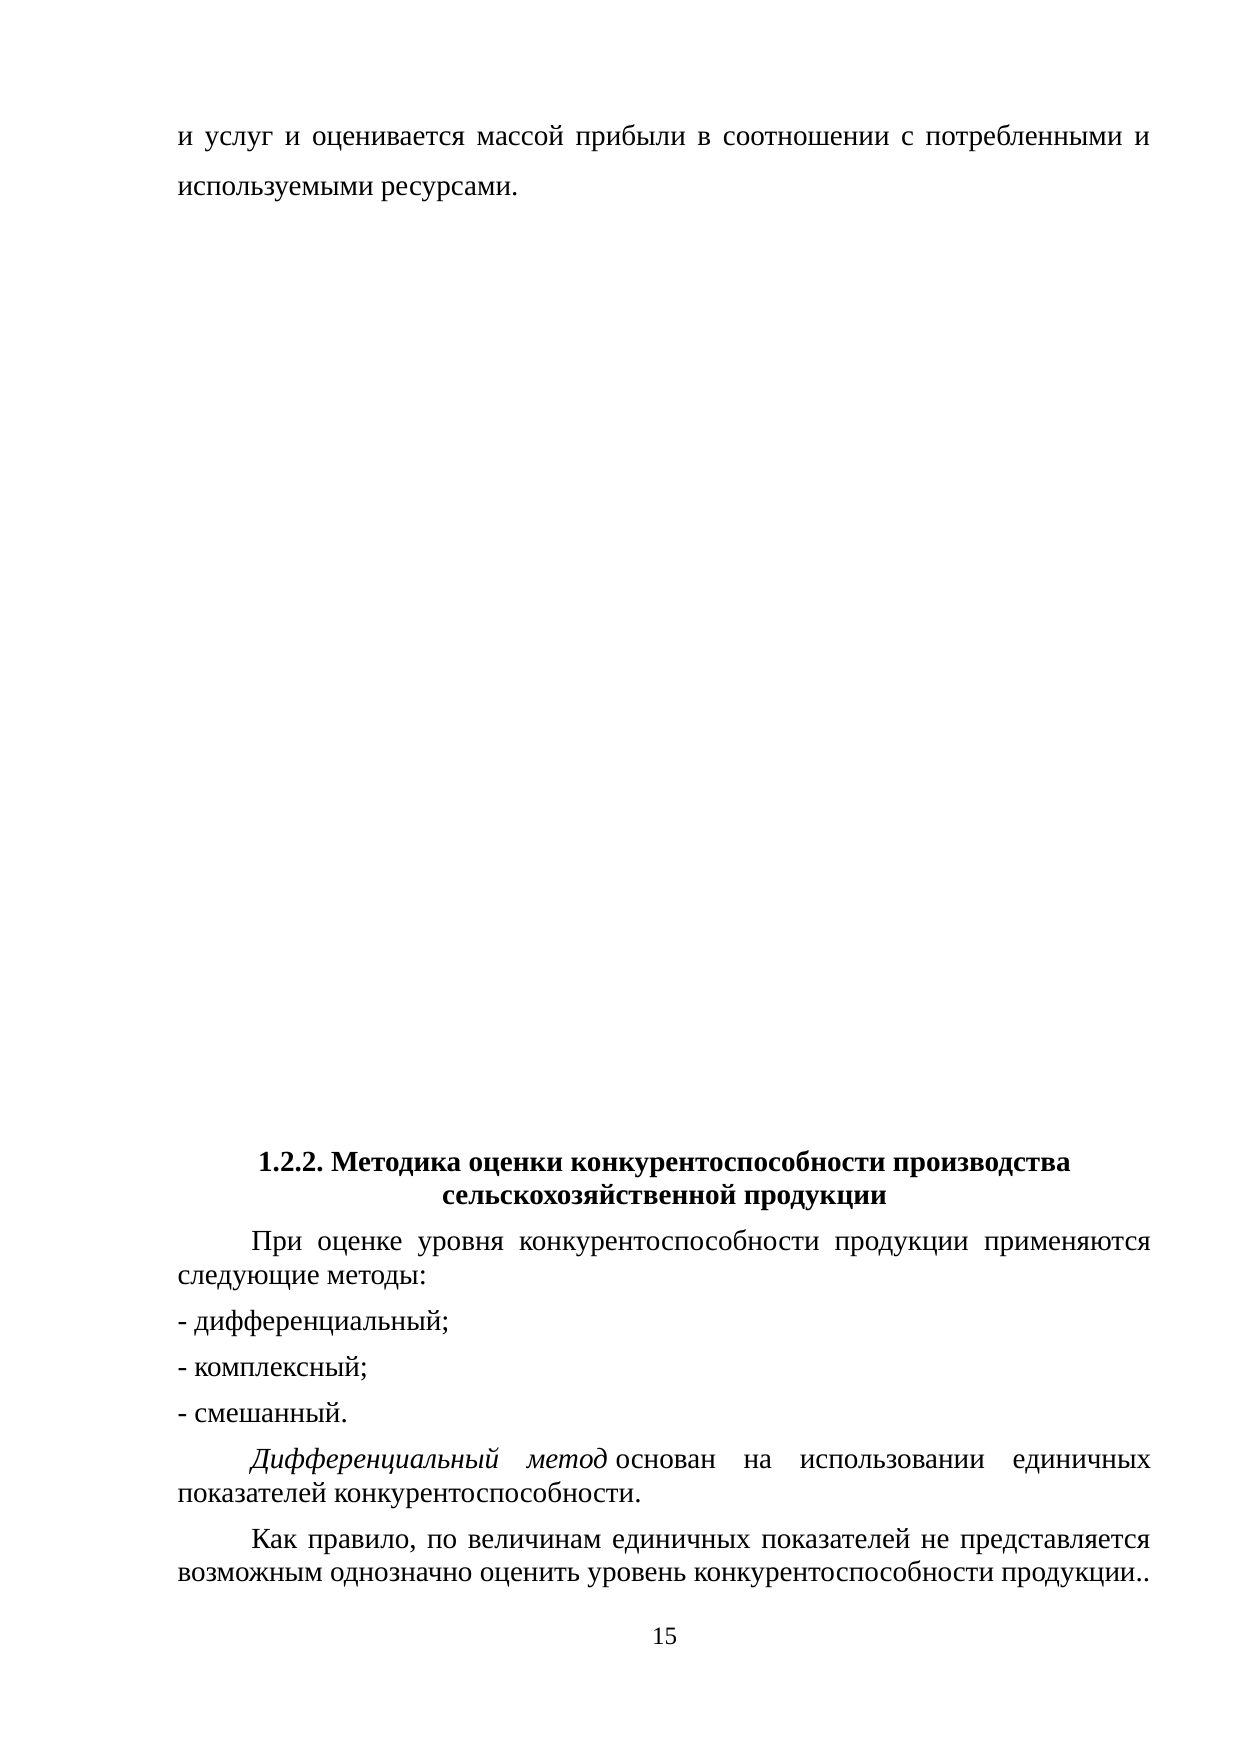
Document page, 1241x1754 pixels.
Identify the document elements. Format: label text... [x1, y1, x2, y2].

text Дифференциальный метод основан на использовании единичных показателей конкурентоспособности. [177, 1441, 1152, 1508]
text - комплексный; [177, 1349, 1152, 1383]
text - смешанный. [177, 1395, 1152, 1429]
text и услуг и оценивается массой прибыли в соотношении с потребленными и используемыми ресурсами. [177, 118, 1152, 202]
text 1.2.2. Методика оценки конкурентоспособности производства сельскохозяйственной продукции [177, 1144, 1152, 1211]
text При оценке уровня конкурентоспособности продукции применяются следующие методы: [177, 1223, 1152, 1291]
text - дифференциальный; [177, 1303, 1152, 1337]
text Как правило, по величинам единичных показателей не представляется возможным однозначно оценить уровень конкурентоспособности продукции.. [177, 1521, 1152, 1588]
